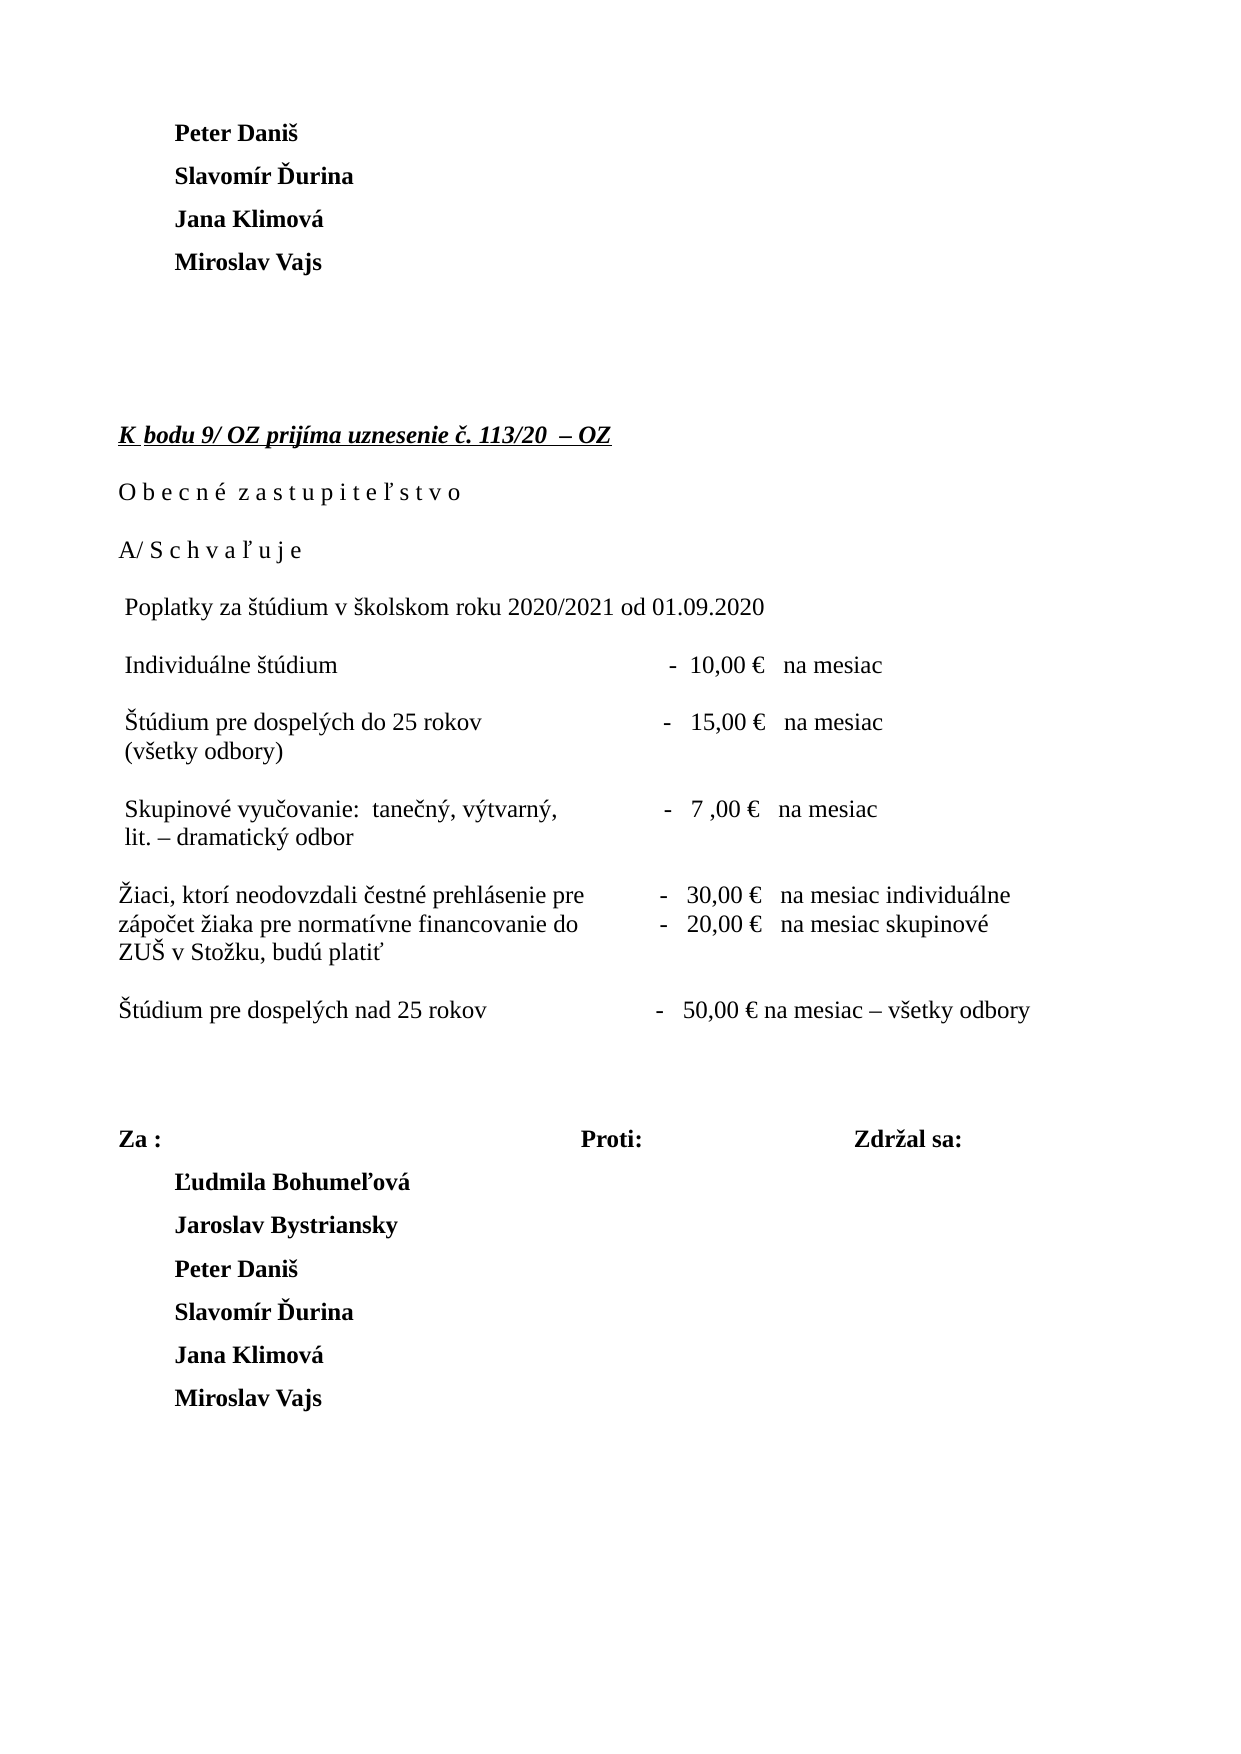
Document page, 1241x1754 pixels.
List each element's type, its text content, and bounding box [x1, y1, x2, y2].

text Skupinové vyučovanie: tanečný, výtvarný, - 7 ,00 € na mesiac [118, 794, 1122, 822]
text (všetky odbory) [118, 736, 1122, 765]
text Za : Proti: Zdržal sa: [118, 1124, 1122, 1153]
text Štúdium pre dospelých nad 25 rokov - 50,00 € na mesiac – všetky odbory [118, 995, 1122, 1024]
text K bodu 9/ OZ prijíma uznesenie č. 113/20 – OZ [118, 420, 1122, 449]
text ZUŠ v Stožku, budú platiť [118, 937, 1122, 966]
text lit. – dramatický odbor [118, 822, 1122, 851]
text Ľudmila Bohumeľová [118, 1167, 1122, 1196]
text Jana Klimová [118, 204, 1122, 233]
text Individuálne štúdium - 10,00 € na mesiac [118, 650, 1122, 679]
text Žiaci, ktorí neodovzdali čestné prehlásenie pre - 30,00 € na mesiac individuálne [118, 880, 1122, 909]
text Poplatky za štúdium v školskom roku 2020/2021 od 01.09.2020 [118, 592, 1122, 621]
text Peter Daniš [118, 118, 1122, 147]
text Štúdium pre dospelých do 25 rokov - 15,00 € na mesiac [118, 707, 1122, 736]
text O b e c n é z a s t u p i t e ľ s t v o [118, 477, 1122, 506]
text Miroslav Vajs [118, 247, 1122, 276]
text Slavomír Ďurina [118, 1297, 1122, 1326]
text Jana Klimová [118, 1340, 1122, 1369]
text A/ S c h v a ľ u j e [118, 535, 1122, 564]
text zápočet žiaka pre normatívne financovanie do - 20,00 € na mesiac skupinové [118, 909, 1122, 937]
text Miroslav Vajs [118, 1383, 1122, 1412]
text Jaroslav Bystriansky [118, 1211, 1122, 1239]
text Peter Daniš [118, 1254, 1122, 1282]
text Slavomír Ďurina [118, 161, 1122, 190]
